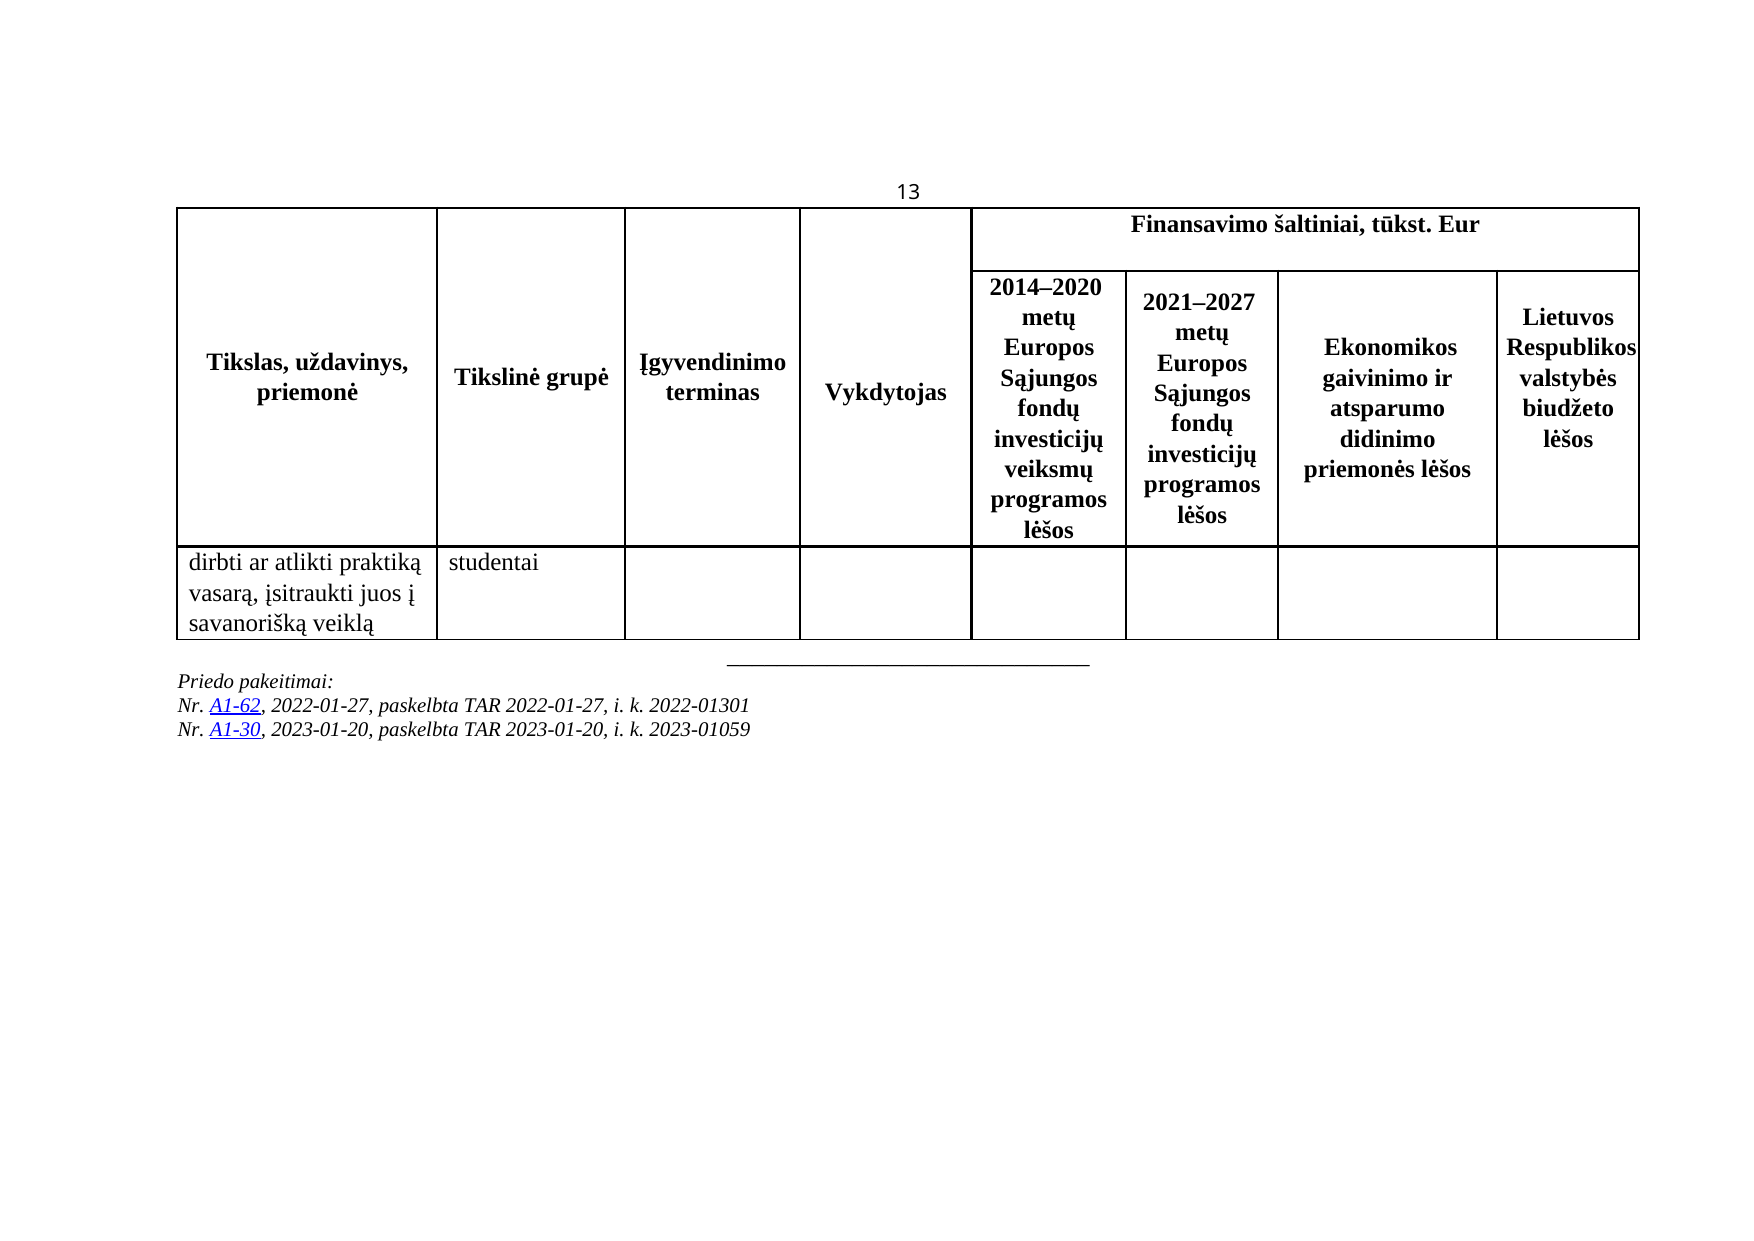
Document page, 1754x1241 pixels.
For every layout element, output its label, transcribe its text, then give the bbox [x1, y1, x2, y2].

text Nr. A1-30, 2023-01-20, paskelbta TAR 2023-01-20, i. k. 2023-01059 [177, 717, 1639, 741]
table_cell [1279, 548, 1496, 639]
table_cell Lietuvos Respublikos valstybės biudžeto lėšos [1498, 272, 1638, 545]
table_cell [1127, 548, 1277, 639]
table_header Tikslas, uždavinys, priemonė [178, 209, 436, 545]
table_cell 2014–2020 metų Europos Sąjungos fondų investicijų veiksmų programos lėšos [973, 272, 1125, 545]
table_cell [626, 548, 799, 639]
table_header Įgyvendinimo terminas [626, 209, 799, 545]
table_cell [973, 548, 1125, 639]
text Priedo pakeitimai: [177, 668, 1639, 693]
table_cell [1498, 548, 1638, 639]
table_cell 2021–2027 metų Europos Sąjungos fondų investicijų programos lėšos [1127, 272, 1277, 545]
table_header Vykdytojas [801, 209, 970, 545]
table_header Tikslinė grupė [438, 209, 624, 545]
table_cell Ekonomikos gaivinimo ir atsparumo didinimo priemonės lėšos [1279, 272, 1496, 545]
table_cell [801, 548, 970, 639]
text Nr. A1-62, 2022-01-27, paskelbta TAR 2022-01-27, i. k. 2022-01301 [177, 693, 1639, 717]
text _____________________________ [177, 640, 1639, 668]
table_cell studentai [438, 548, 624, 639]
table_cell dirbti ar atlikti praktiką vasarą, įsitraukti juos į savanorišką veiklą [178, 548, 436, 639]
table_header Finansavimo šaltiniai, tūkst. Eur [973, 209, 1638, 269]
